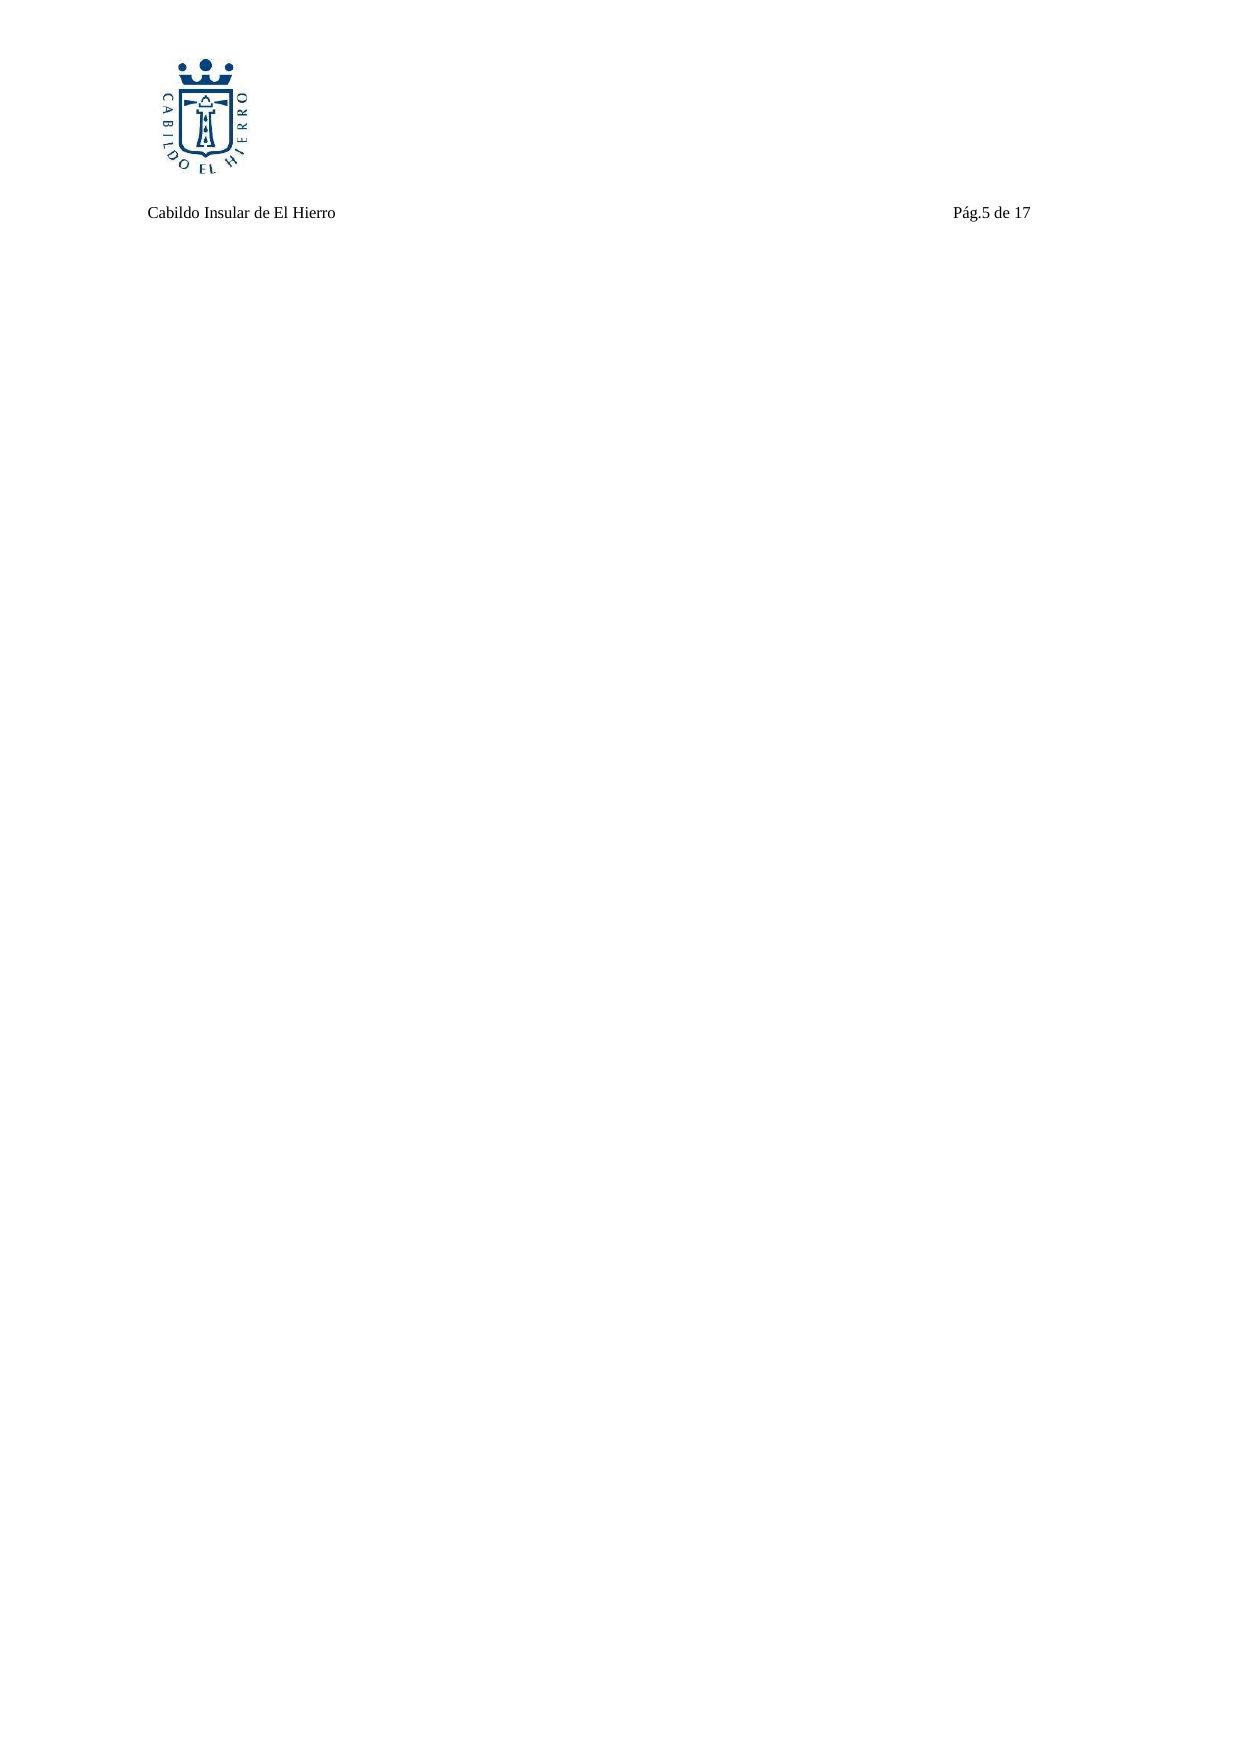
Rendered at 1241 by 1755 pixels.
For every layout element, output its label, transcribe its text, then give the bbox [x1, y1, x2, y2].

text Cabildo Insular de El Hierro Pág.5 de 17 [147, 202, 1228, 222]
